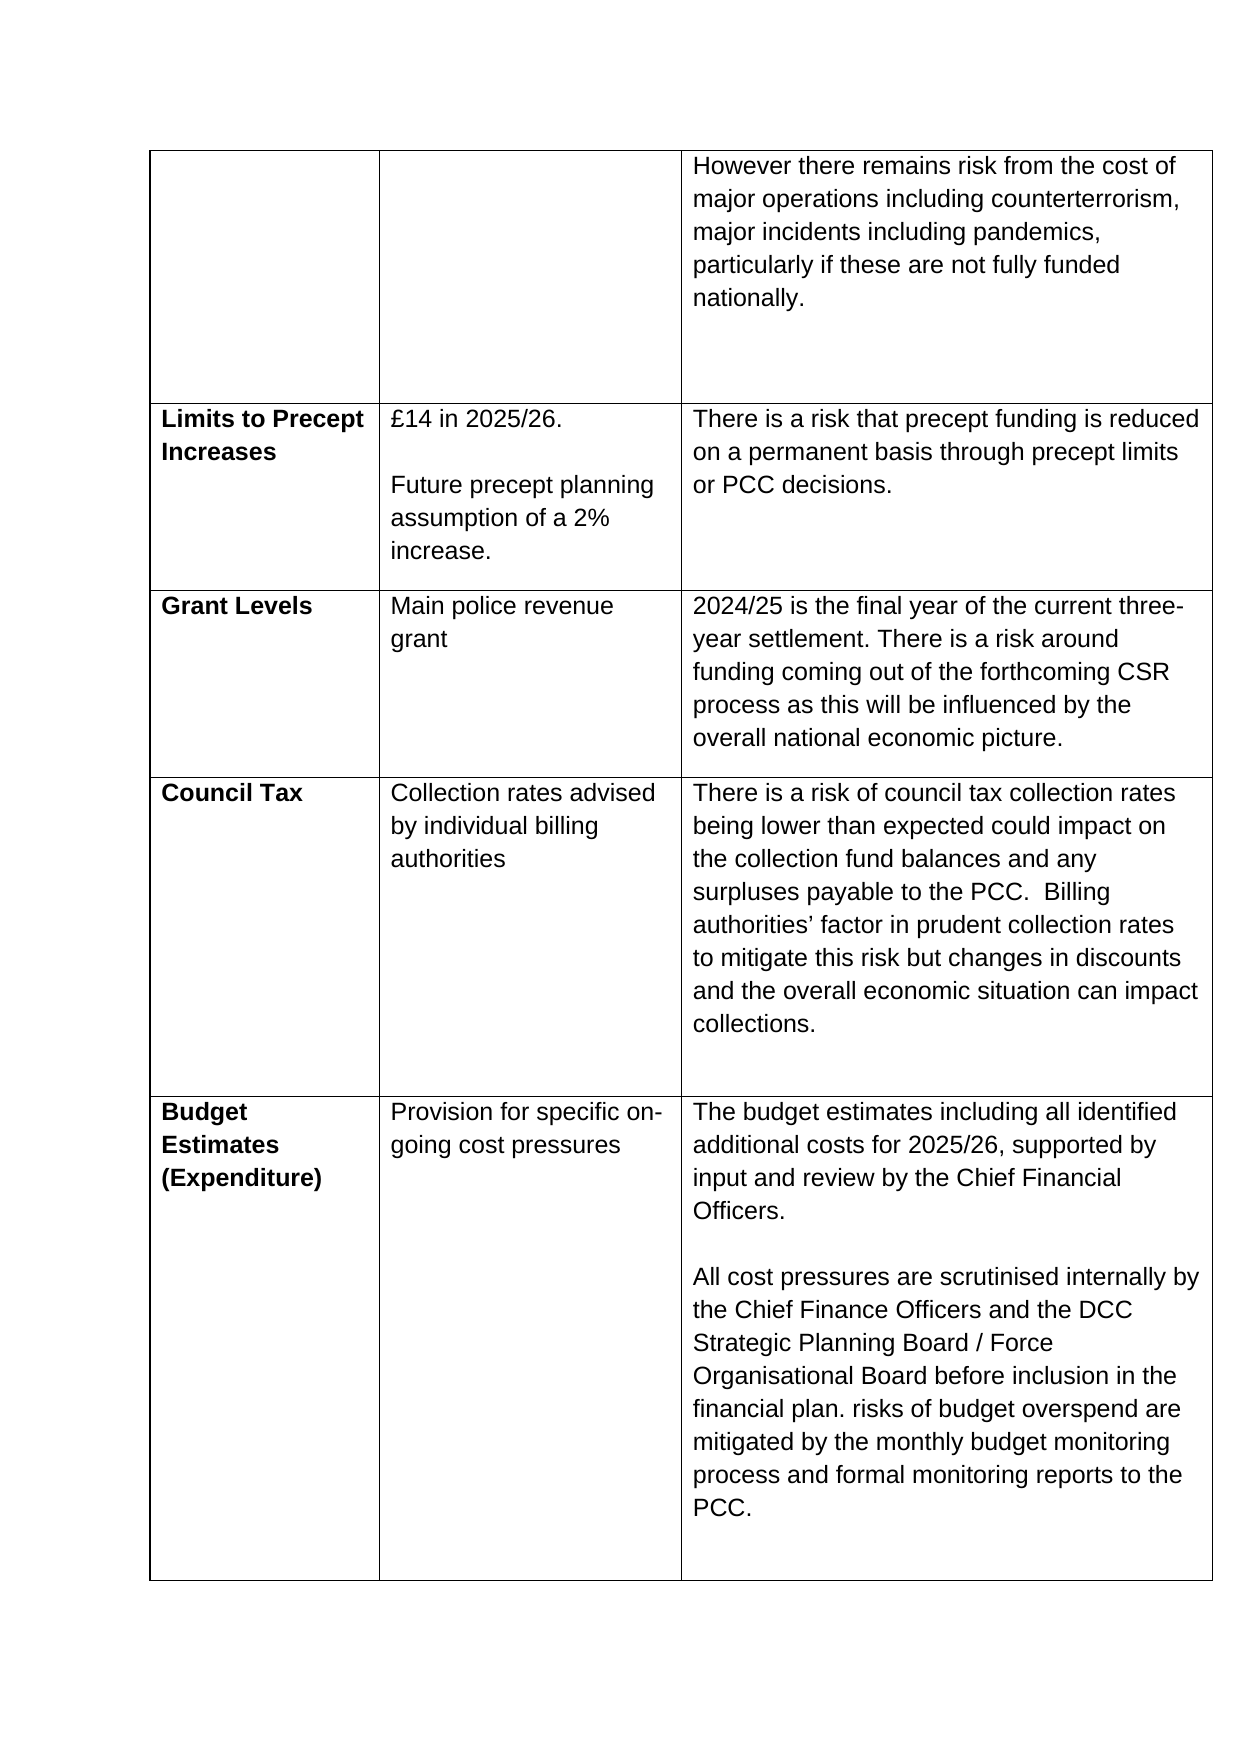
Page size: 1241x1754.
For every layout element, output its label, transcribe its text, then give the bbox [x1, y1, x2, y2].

table_cell Provision for specific on-going cost pressures [380, 1097, 681, 1580]
table_cell However there remains risk from the cost of major operations including counterterrorism, major incidents including pandemics, particularly if these are not fully funded nationally. [682, 151, 1212, 403]
table_cell [151, 151, 379, 403]
table_cell £14 in 2025/26. Future precept planning assumption of a 2% increase. [380, 404, 681, 590]
table_cell Budget Estimates (Expenditure) [151, 1097, 379, 1580]
table_cell There is a risk that precept funding is reduced on a permanent basis through precept limits or PCC decisions. [682, 404, 1212, 590]
table_cell Limits to Precept Increases [151, 404, 379, 590]
table_cell The budget estimates including all identified additional costs for 2025/26, supported by input and review by the Chief Financial Officers. All cost pressures are scrutinised internally by the Chief Finance Officers and the DCC Strategic Planning Board / Force Organisational Board before inclusion in the financial plan. risks of budget overspend are mitigated by the monthly budget monitoring process and formal monitoring reports to the PCC. [682, 1097, 1212, 1580]
table_cell 2024/25 is the final year of the current three-year settlement. There is a risk around funding coming out of the forthcoming CSR process as this will be influenced by the overall national economic picture. [682, 591, 1212, 777]
table_cell There is a risk of council tax collection rates being lower than expected could impact on the collection fund balances and any surpluses payable to the PCC. Billing authorities’ factor in prudent collection rates to mitigate this risk but changes in discounts and the overall economic situation can impact collections. [682, 778, 1212, 1096]
table_cell [380, 151, 681, 403]
table_cell Grant Levels [151, 591, 379, 777]
table_cell Main police revenue grant [380, 591, 681, 777]
table_cell Council Tax [151, 778, 379, 1096]
table_cell Collection rates advised by individual billing authorities [380, 778, 681, 1096]
